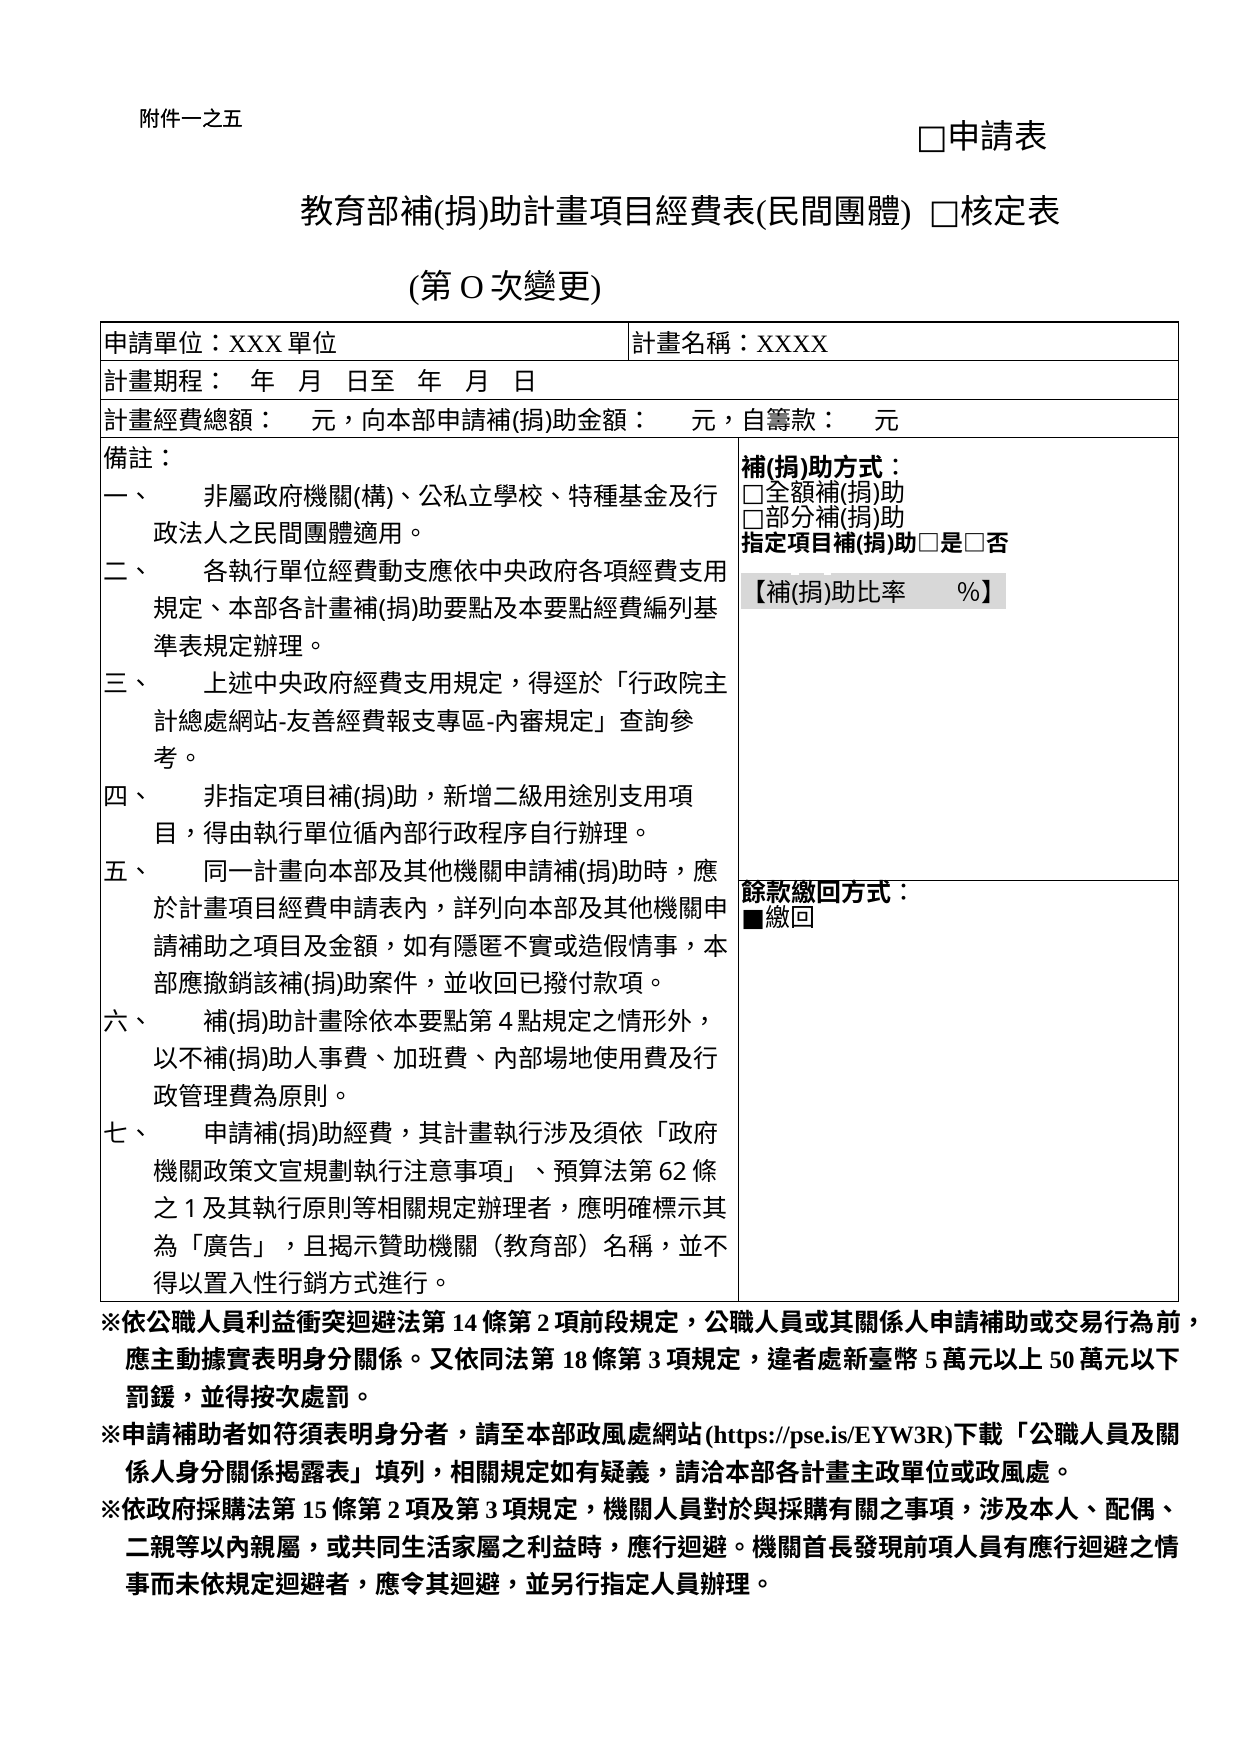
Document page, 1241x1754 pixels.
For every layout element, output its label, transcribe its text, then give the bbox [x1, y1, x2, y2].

table_cell (第O次變更) [272, 246, 1112, 321]
table_header [157, 153, 250, 171]
table_cell [100, 171, 157, 246]
table_header [524, 96, 730, 171]
table_header [250, 153, 272, 171]
table_cell 計畫經費總額： 元，向本部申請補(捐)助金額： 元，自籌款： 元 [101, 400, 1178, 437]
table_header [399, 96, 524, 171]
table_cell [157, 171, 250, 246]
table_header [1112, 96, 1178, 171]
table_cell [250, 246, 272, 321]
table_cell 計畫名稱：XXXX [629, 323, 1178, 360]
table_cell 備註： 非屬政府機關(構)、公私立學校、特種基金及行政法人之民間團體適用。 各執行單位經費動支應依中央政府各項經費支用規定、本部各計畫補(捐)助要點及本要點經費編列基準表規定辦理。 上述中央政府經費支用規定，得逕於「行政院主計總處網站-友善經費報支專區-內審規定」查詢參考。 非指定項目補(捐)助，新增二級用途別支用項目，得由執行單位循內部行政程序自行辦理。 同一計畫向本部及其他機關申請補(捐)助時，應於計畫項目經費申請表內，詳列向本部及其他機關申請補助之項目及金額，如有隱匿不實或造假情事，本部應撤銷該補(捐)助案件，並收回已撥付款項。 補(捐)助計畫除依本要點第4點規定之情形外，以不補(捐)助人事費、加班費、內部場地使用費及行政管理費為原則。 申請補(捐)助經費，其計畫執行涉及須依「政府機關政策文宣規劃執行注意事項」、預算法第62條之1及其執行原則等相關規定辦理者，應明確標示其為「廣告」，且揭示贊助機關（教育部）名稱，並不得以置入性行銷方式進行。 [101, 438, 738, 1301]
table_cell 補(捐)助方式： □全額補(捐)助 □部分補(捐)助 指定項目補(捐)助□是□否 【補(捐)助比率 ％】 [739, 438, 1178, 880]
table_cell [157, 246, 250, 321]
text ※申請補助者如符須表明身分者，請至本部政風處網站(https://pse.is/EYW3R)下載「公職人員及關係人身分關係揭露表」填列，相關規定如有疑義，請洽本部各計畫主政單位或政風處。 [100, 1414, 1181, 1489]
text ※依政府採購法第15條第2項及第3項規定，機關人員對於與採購有關之事項，涉及本人、配偶、二親等以內親屬，或共同生活家屬之利益時，應行迴避。機關首長發現前項人員有應行迴避之情事而未依規定迴避者，應令其迴避，並另行指定人員辦理。 [100, 1489, 1181, 1602]
table_cell 申請單位：XXX單位 [101, 323, 628, 360]
table_cell [100, 246, 157, 321]
table_cell [250, 171, 272, 246]
text ※依公職人員利益衝突迴避法第14條第2項前段規定，公職人員或其關係人申請補助或交易行為前，應主動據實表明身分關係。又依同法第18條第3項規定，違者處新臺幣5萬元以上50萬元以下罰鍰，並得按次處罰。 [100, 1302, 1181, 1414]
table_header [272, 96, 399, 171]
table_cell 計畫期程： 年 月 日至 年 月 日 [101, 361, 1178, 398]
table_cell 餘款繳回方式： ■繳回 [739, 881, 1178, 1301]
table_header □申請表 [730, 96, 1112, 171]
table_cell [1112, 171, 1178, 246]
table_header [100, 96, 157, 171]
table_cell [1112, 246, 1178, 321]
table_cell 教育部補(捐)助計畫項目經費表(民間團體) □核定表 [272, 171, 1112, 246]
